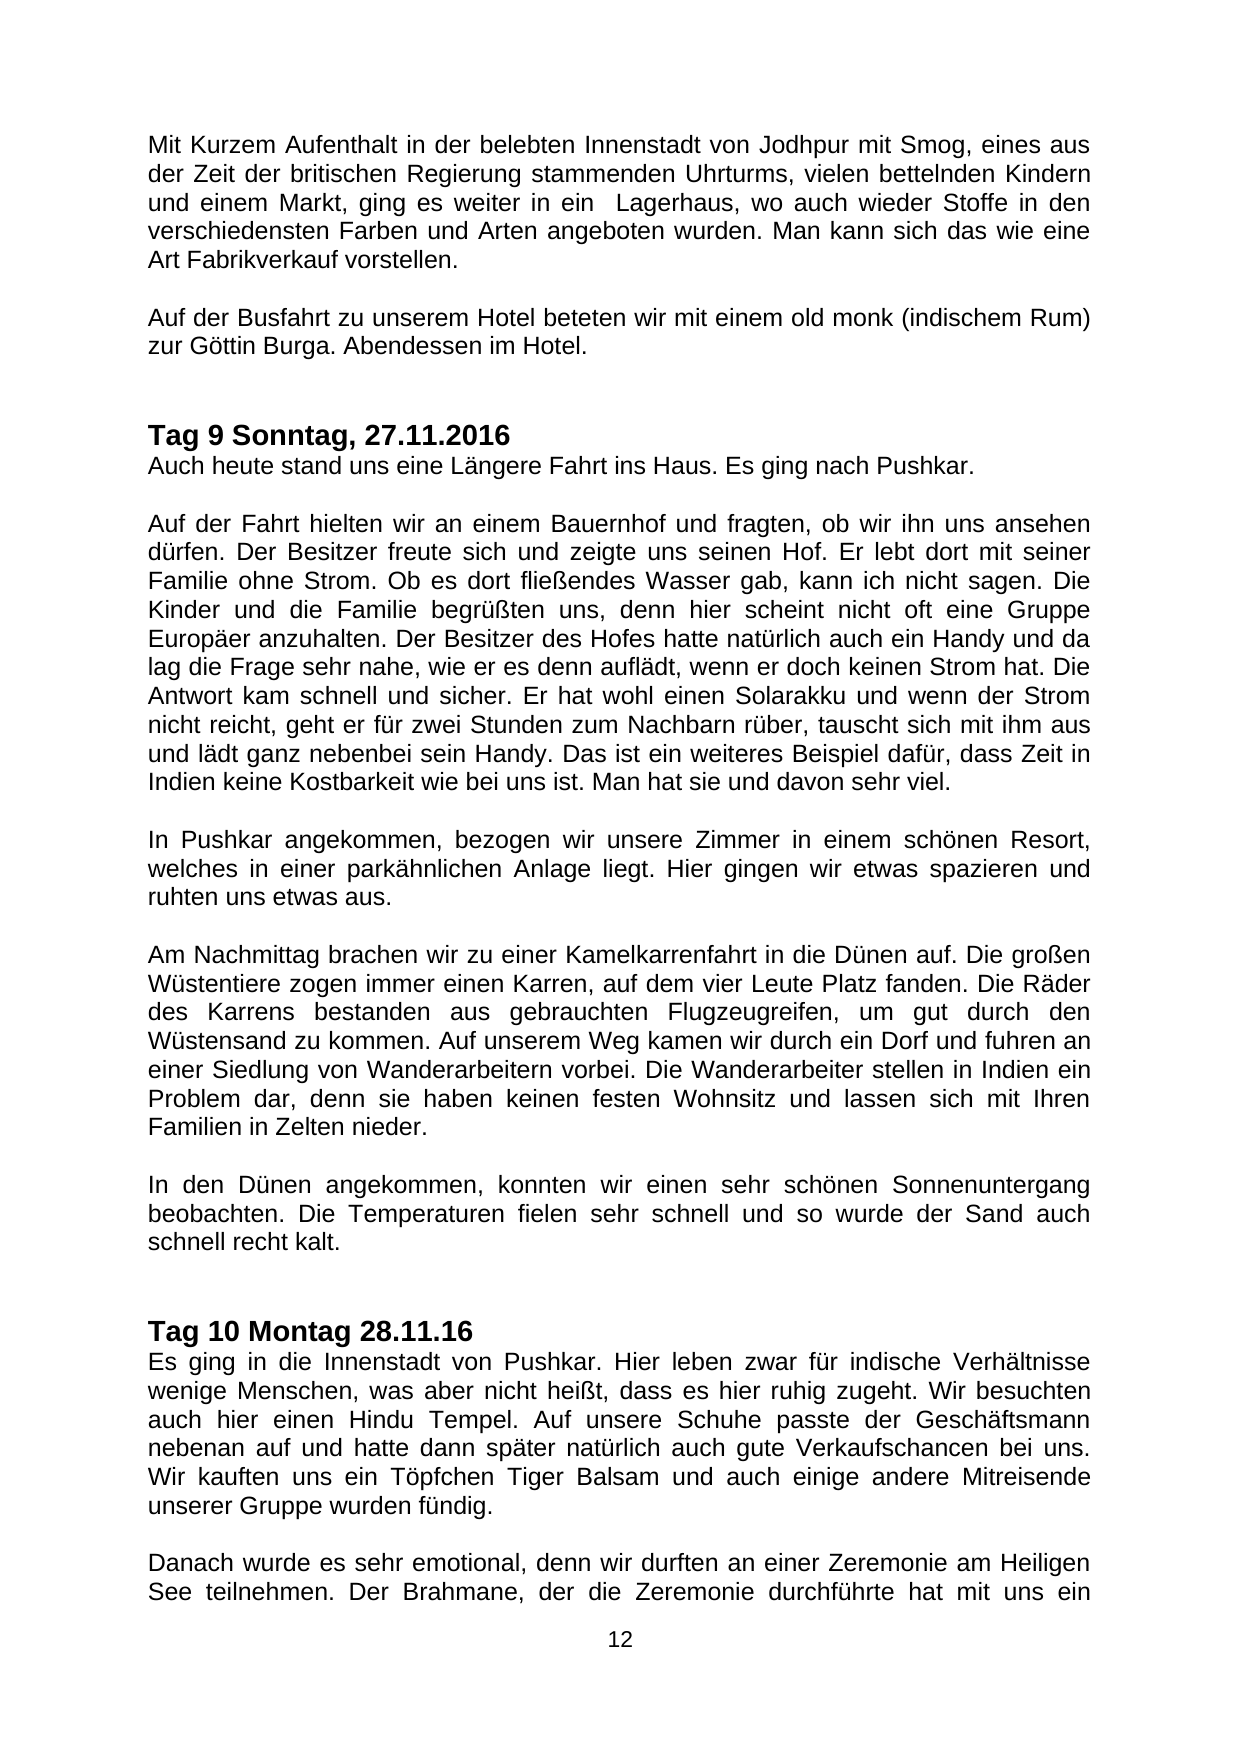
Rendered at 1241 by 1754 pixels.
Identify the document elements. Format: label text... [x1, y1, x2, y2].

text Auf der Fahrt hielten wir an einem Bauernhof und fragten, ob wir ihn uns ansehen dürfen. Der Besitzer freute sich und zeigte uns seinen Hof. Er lebt dort mit seiner Familie ohne Strom. Ob es dort fließendes Wasser gab, kann ich nicht sagen. Die Kinder und die Familie begrüßten uns, denn hier scheint nicht oft eine Gruppe Europäer anzuhalten. Der Besitzer des Hofes hatte natürlich auch ein Handy und da lag die Frage sehr nahe, wie er es denn auflädt, wenn er doch keinen Strom hat. Die Antwort kam schnell und sicher. Er hat wohl einen Solarakku und wenn der Strom nicht reicht, geht er für zwei Stunden zum Nachbarn rüber, tauscht sich mit ihm aus und lädt ganz nebenbei sein Handy. Das ist ein weiteres Beispiel dafür, dass Zeit in Indien keine Kostbarkeit wie bei uns ist. Man hat sie und davon sehr viel. [148, 509, 1092, 796]
text In den Dünen angekommen, konnten wir einen sehr schönen Sonnenuntergang beobachten. Die Temperaturen fielen sehr schnell und so wurde der Sand auch schnell recht kalt. [148, 1170, 1092, 1256]
text Am Nachmittag brachen wir zu einer Kamelkarrenfahrt in die Dünen auf. Die großen Wüstentiere zogen immer einen Karren, auf dem vier Leute Platz fanden. Die Räder des Karrens bestanden aus gebrauchten Flugzeugreifen, um gut durch den Wüstensand zu kommen. Auf unserem Weg kamen wir durch ein Dorf und fuhren an einer Siedlung von Wanderarbeitern vorbei. Die Wanderarbeiter stellen in Indien ein Problem dar, denn sie haben keinen festen Wohnsitz und lassen sich mit Ihren Familien in Zelten nieder. [148, 940, 1092, 1141]
text Tag 9 Sonntag, 27.11.2016 [148, 418, 1092, 451]
text Auch heute stand uns eine Längere Fahrt ins Haus. Es ging nach Pushkar. [148, 451, 1092, 480]
text Mit Kurzem Aufenthalt in der belebten Innenstadt von Jodhpur mit Smog, eines aus der Zeit der britischen Regierung stammenden Uhrturms, vielen bettelnden Kindern und einem Markt, ging es weiter in ein Lagerhaus, wo auch wieder Stoffe in den verschiedensten Farben und Arten angeboten wurden. Man kann sich das wie eine Art Fabrikverkauf vorstellen. [148, 130, 1092, 274]
text Auf der Busfahrt zu unserem Hotel beteten wir mit einem old monk (indischem Rum) zur Göttin Burga. Abendessen im Hotel. [148, 303, 1092, 360]
text Danach wurde es sehr emotional, denn wir durften an einer Zeremonie am Heiligen See teilnehmen. Der Brahmane, der die Zeremonie durchführte hat mit uns ein [148, 1548, 1092, 1606]
text Tag 10 Montag 28.11.16 [148, 1314, 1092, 1347]
text Es ging in die Innenstadt von Pushkar. Hier leben zwar für indische Verhältnisse wenige Menschen, was aber nicht heißt, dass es hier ruhig zugeht. Wir besuchten auch hier einen Hindu Tempel. Auf unsere Schuhe passte der Geschäftsmann nebenan auf und hatte dann später natürlich auch gute Verkaufschancen bei uns. Wir kauften uns ein Töpfchen Tiger Balsam und auch einige andere Mitreisende unserer Gruppe wurden fündig. [148, 1347, 1092, 1520]
text In Pushkar angekommen, bezogen wir unsere Zimmer in einem schönen Resort, welches in einer parkähnlichen Anlage liegt. Hier gingen wir etwas spazieren und ruhten uns etwas aus. [148, 825, 1092, 911]
